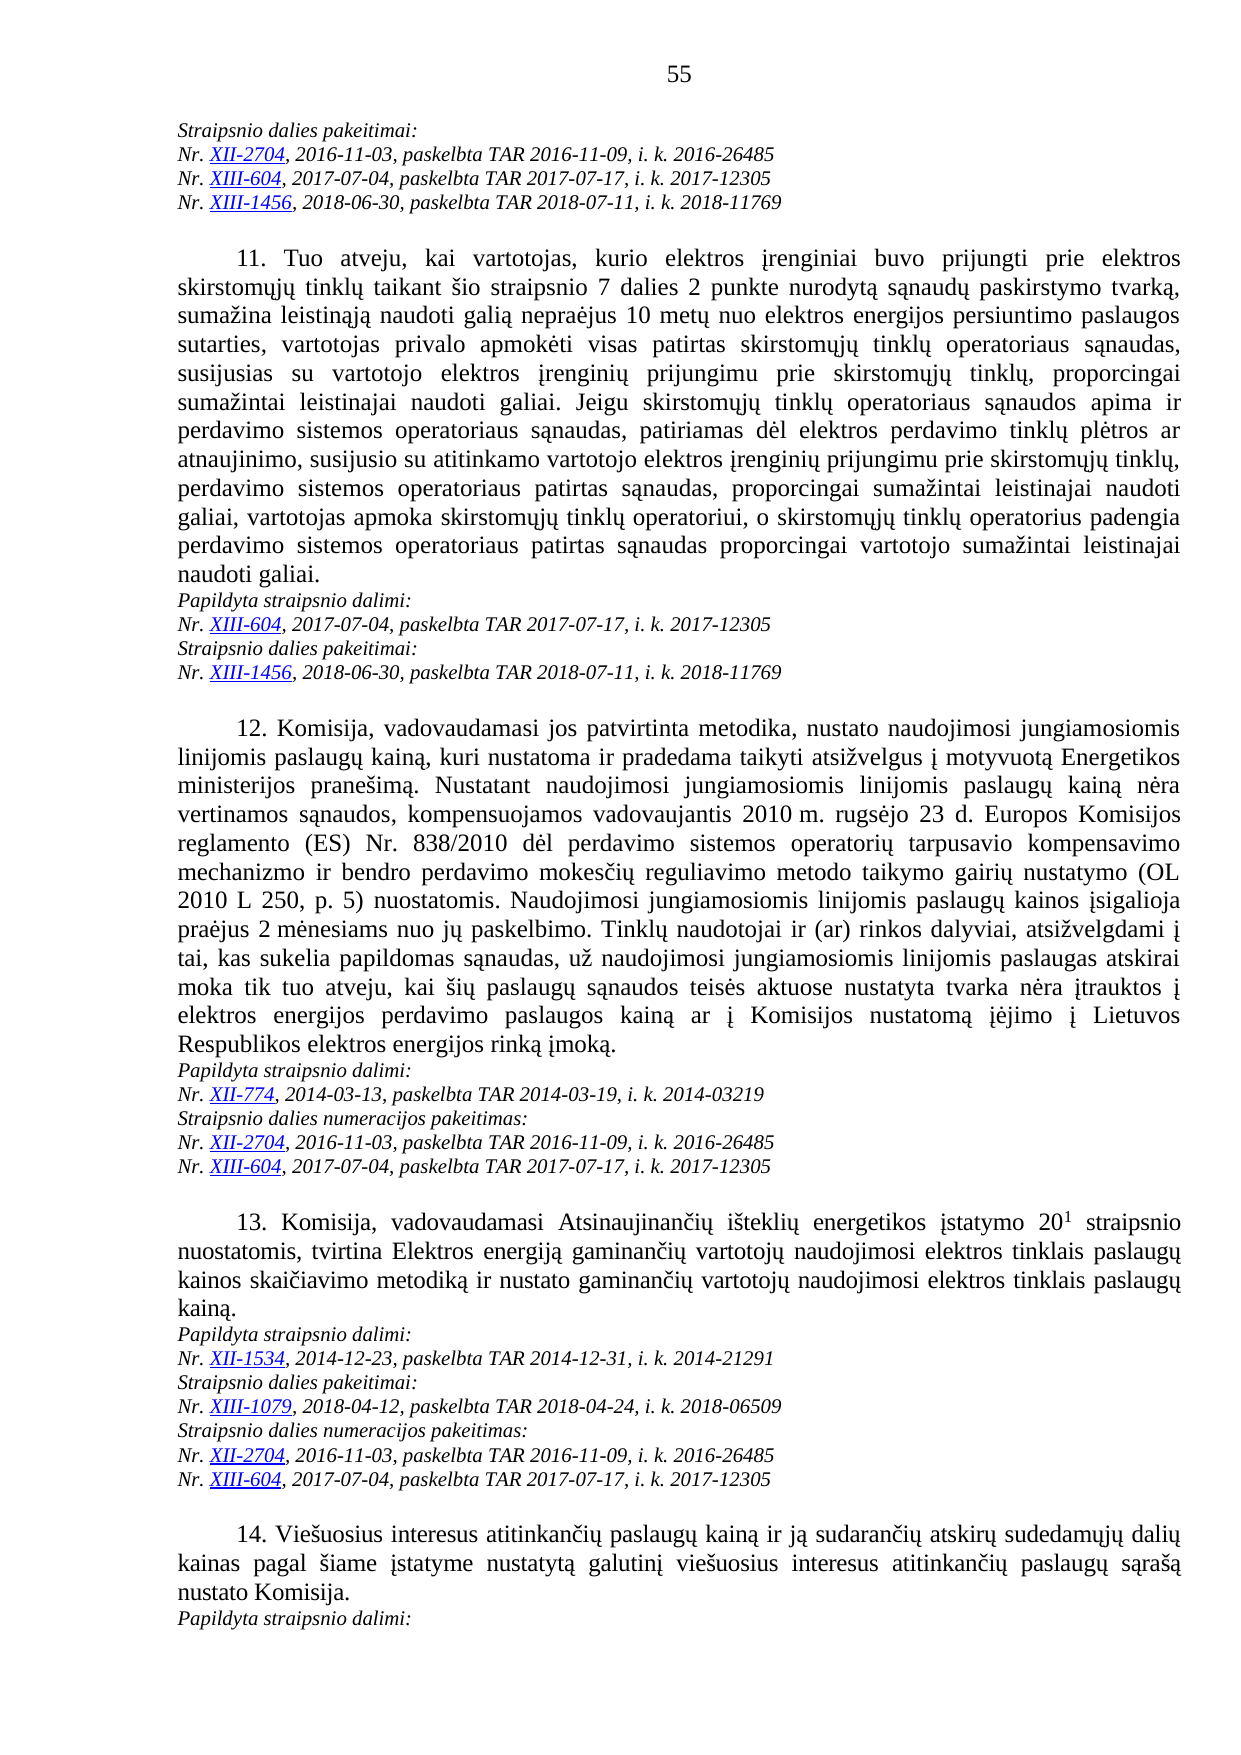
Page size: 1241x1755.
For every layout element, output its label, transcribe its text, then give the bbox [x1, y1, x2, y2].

text Nr. XIII-1079, 2018-04-12, paskelbta TAR 2018-04-24, i. k. 2018-06509 [177, 1394, 1181, 1418]
text Papildyta straipsnio dalimi: [177, 1322, 1181, 1346]
text Nr. XIII-604, 2017-07-04, paskelbta TAR 2017-07-17, i. k. 2017-12305 [177, 612, 1181, 636]
text 14. Viešuosius interesus atitinkančių paslaugų kainą ir ją sudarančių atskirų sudedamųjų dalių kainas pagal šiame įstatyme nustatytą galutinį viešuosius interesus atitinkančių paslaugų sąrašą nustato Komisija. [177, 1519, 1181, 1606]
text Nr. XIII-1456, 2018-06-30, paskelbta TAR 2018-07-11, i. k. 2018-11769 [177, 660, 1181, 684]
text Straipsnio dalies numeracijos pakeitimas: [177, 1418, 1181, 1442]
text Papildyta straipsnio dalimi: [177, 588, 1181, 612]
text Straipsnio dalies pakeitimai: [177, 118, 1181, 142]
text Straipsnio dalies pakeitimai: [177, 1370, 1181, 1394]
text Nr. XII-774, 2014-03-13, paskelbta TAR 2014-03-19, i. k. 2014-03219 [177, 1082, 1181, 1106]
text Nr. XII-2704, 2016-11-03, paskelbta TAR 2016-11-09, i. k. 2016-26485 [177, 1442, 1181, 1467]
text Nr. XII-1534, 2014-12-23, paskelbta TAR 2014-12-31, i. k. 2014-21291 [177, 1346, 1181, 1370]
text 11. Tuo atveju, kai vartotojas, kurio elektros įrenginiai buvo prijungti prie elektros skirstomųjų tinklų taikant šio straipsnio 7 dalies 2 punkte nurodytą sąnaudų paskirstymo tvarką, sumažina leistinąją naudoti galią nepraėjus 10 metų nuo elektros energijos persiuntimo paslaugos sutarties, vartotojas privalo apmokėti visas patirtas skirstomųjų tinklų operatoriaus sąnaudas, susijusias su vartotojo elektros įrenginių prijungimu prie skirstomųjų tinklų, proporcingai sumažintai leistinajai naudoti galiai. Jeigu skirstomųjų tinklų operatoriaus sąnaudos apima ir perdavimo sistemos operatoriaus sąnaudas, patiriamas dėl elektros perdavimo tinklų plėtros ar atnaujinimo, susijusio su atitinkamo vartotojo elektros įrenginių prijungimu prie skirstomųjų tinklų, perdavimo sistemos operatoriaus patirtas sąnaudas, proporcingai sumažintai leistinajai naudoti galiai, vartotojas apmoka skirstomųjų tinklų operatoriui, o skirstomųjų tinklų operatorius padengia perdavimo sistemos operatoriaus patirtas sąnaudas proporcingai vartotojo sumažintai leistinajai naudoti galiai. [177, 243, 1181, 588]
text Nr. XII-2704, 2016-11-03, paskelbta TAR 2016-11-09, i. k. 2016-26485 [177, 142, 1181, 166]
text Nr. XII-2704, 2016-11-03, paskelbta TAR 2016-11-09, i. k. 2016-26485 [177, 1130, 1181, 1154]
text Nr. XIII-604, 2017-07-04, paskelbta TAR 2017-07-17, i. k. 2017-12305 [177, 166, 1181, 190]
text Papildyta straipsnio dalimi: [177, 1606, 1181, 1630]
text Papildyta straipsnio dalimi: [177, 1058, 1181, 1082]
text Straipsnio dalies pakeitimai: [177, 636, 1181, 660]
text Nr. XIII-604, 2017-07-04, paskelbta TAR 2017-07-17, i. k. 2017-12305 [177, 1154, 1181, 1178]
text 12. Komisija, vadovaudamasi jos patvirtinta metodika, nustato naudojimosi jungiamosiomis linijomis paslaugų kainą, kuri nustatoma ir pradedama taikyti atsižvelgus į motyvuotą Energetikos ministerijos pranešimą. Nustatant naudojimosi jungiamosiomis linijomis paslaugų kainą nėra vertinamos sąnaudos, kompensuojamos vadovaujantis 2010 m. rugsėjo 23 d. Europos Komisijos reglamento (ES) Nr. 838/2010 dėl perdavimo sistemos operatorių tarpusavio kompensavimo mechanizmo ir bendro perdavimo mokesčių reguliavimo metodo taikymo gairių nustatymo (OL 2010 L 250, p. 5) nuostatomis. Naudojimosi jungiamosiomis linijomis paslaugų kainos įsigalioja praėjus 2 mėnesiams nuo jų paskelbimo. Tinklų naudotojai ir (ar) rinkos dalyviai, atsižvelgdami į tai, kas sukelia papildomas sąnaudas, už naudojimosi jungiamosiomis linijomis paslaugas atskirai moka tik tuo atveju, kai šių paslaugų sąnaudos teisės aktuose nustatyta tvarka nėra įtrauktos į elektros energijos perdavimo paslaugos kainą ar į Komisijos nustatomą įėjimo į Lietuvos Respublikos elektros energijos rinką įmoką. [177, 713, 1181, 1058]
text 13. Komisija, vadovaudamasi Atsinaujinančių išteklių energetikos įstatymo 201 straipsnio nuostatomis, tvirtina Elektros energiją gaminančių vartotojų naudojimosi elektros tinklais paslaugų kainos skaičiavimo metodiką ir nustato gaminančių vartotojų naudojimosi elektros tinklais paslaugų kainą. [177, 1207, 1181, 1322]
text Nr. XIII-604, 2017-07-04, paskelbta TAR 2017-07-17, i. k. 2017-12305 [177, 1467, 1181, 1491]
text Straipsnio dalies numeracijos pakeitimas: [177, 1106, 1181, 1130]
text Nr. XIII-1456, 2018-06-30, paskelbta TAR 2018-07-11, i. k. 2018-11769 [177, 190, 1181, 214]
